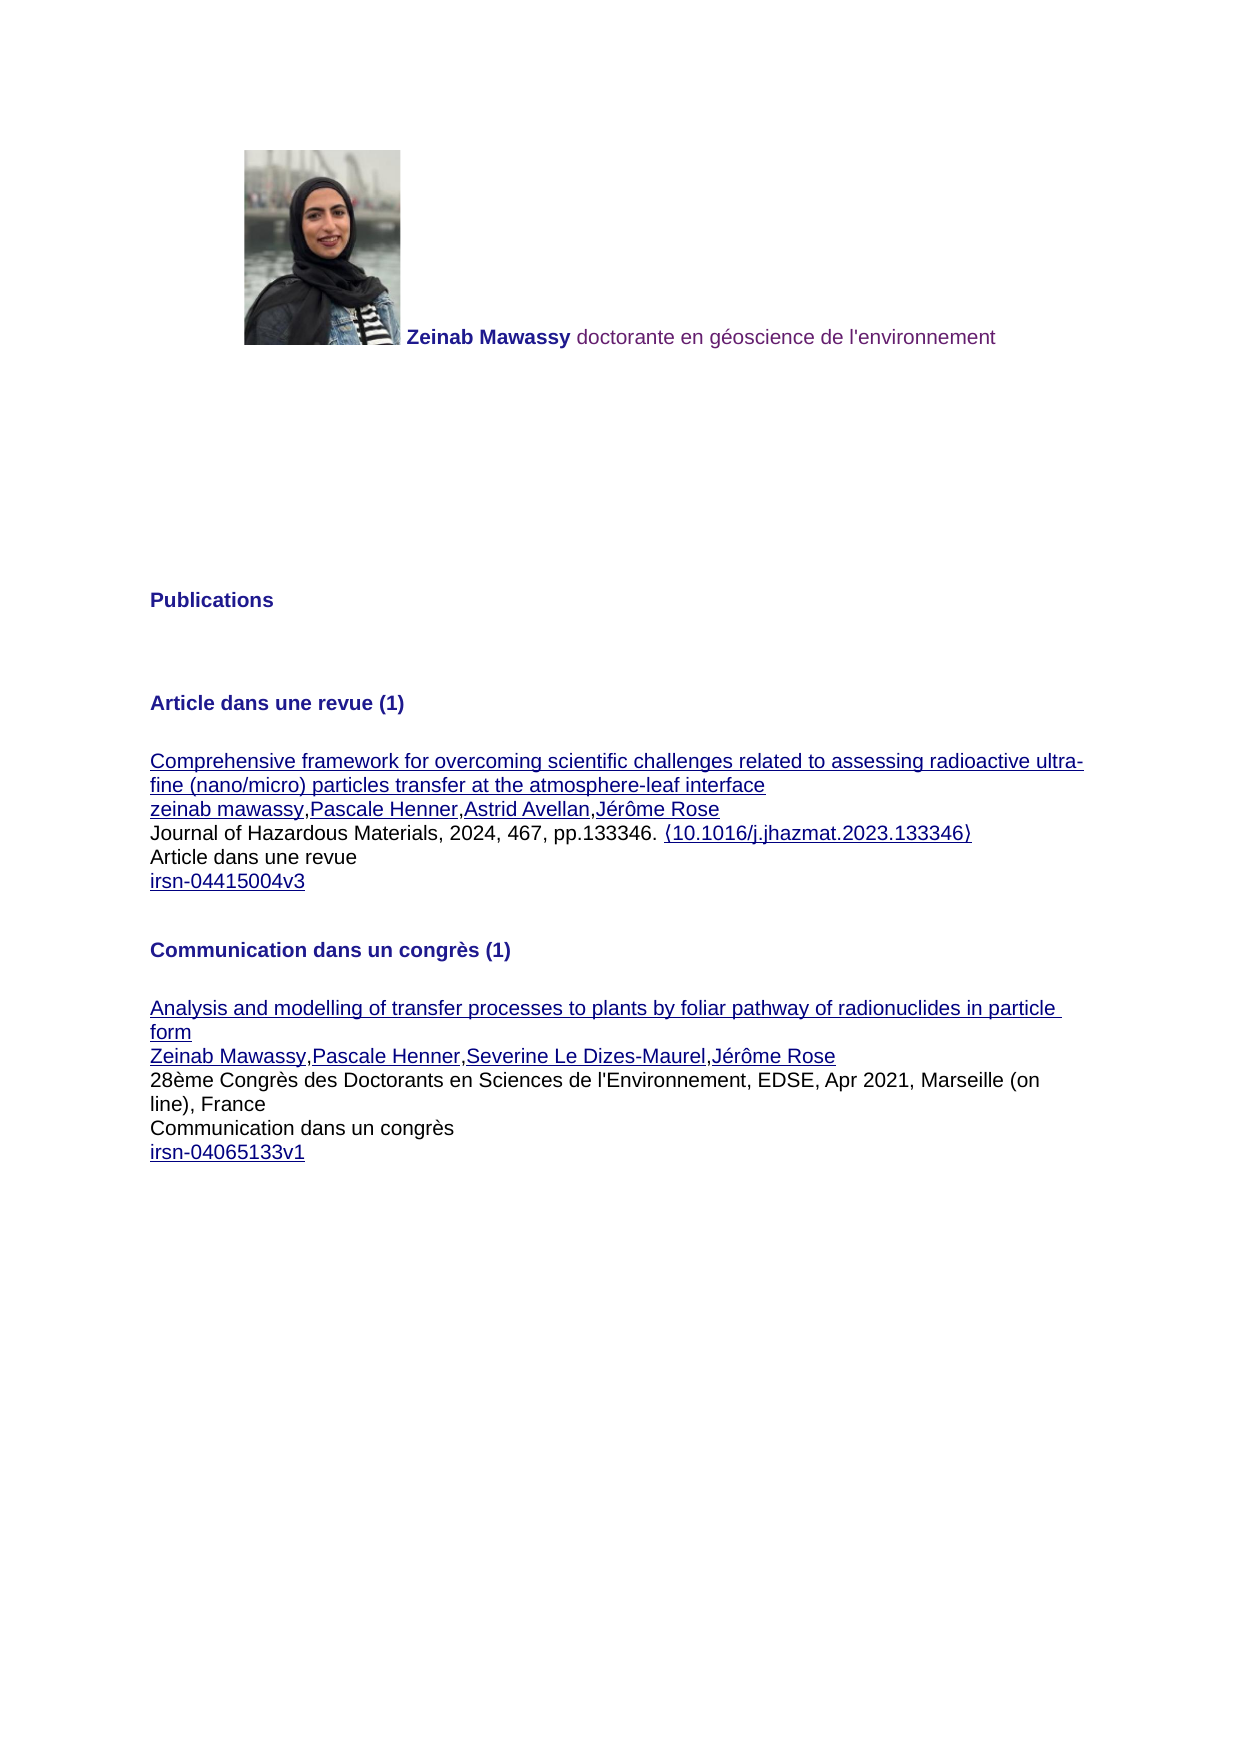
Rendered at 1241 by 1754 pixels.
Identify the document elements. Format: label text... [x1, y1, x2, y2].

subtitle Communication dans un congrès (1) [150, 938, 1090, 962]
picture [244, 150, 401, 345]
subtitle Publications [150, 588, 1090, 612]
table_header Analysis and modelling of transfer processes to plants by foliar pathway of radionuclides in particle form Zeinab Mawassy,Pascale Henner,Severine Le Dizes-Maurel,Jérôme Rose 28ème Congrès des Doctorants en Sciences de l'Environnement, EDSE, Apr 2021, Marseille (on line), France Communication dans un congrès irsn-04065133v1 [150, 996, 1090, 1164]
subtitle Zeinab Mawassy doctorante en géoscience de l'environnement [150, 150, 1090, 349]
subtitle Article dans une revue (1) [150, 691, 1090, 715]
table_header Comprehensive framework for overcoming scientific challenges related to assessing radioactive ultra-fine (nano/micro) particles transfer at the atmosphere-leaf interface zeinab mawassy,Pascale Henner,Astrid Avellan,Jérôme Rose Journal of Hazardous Materials, 2024, 467, pp.133346. ⟨10.1016/j.jhazmat.2023.133346⟩ Article dans une revue irsn-04415004v3 [150, 749, 1090, 893]
